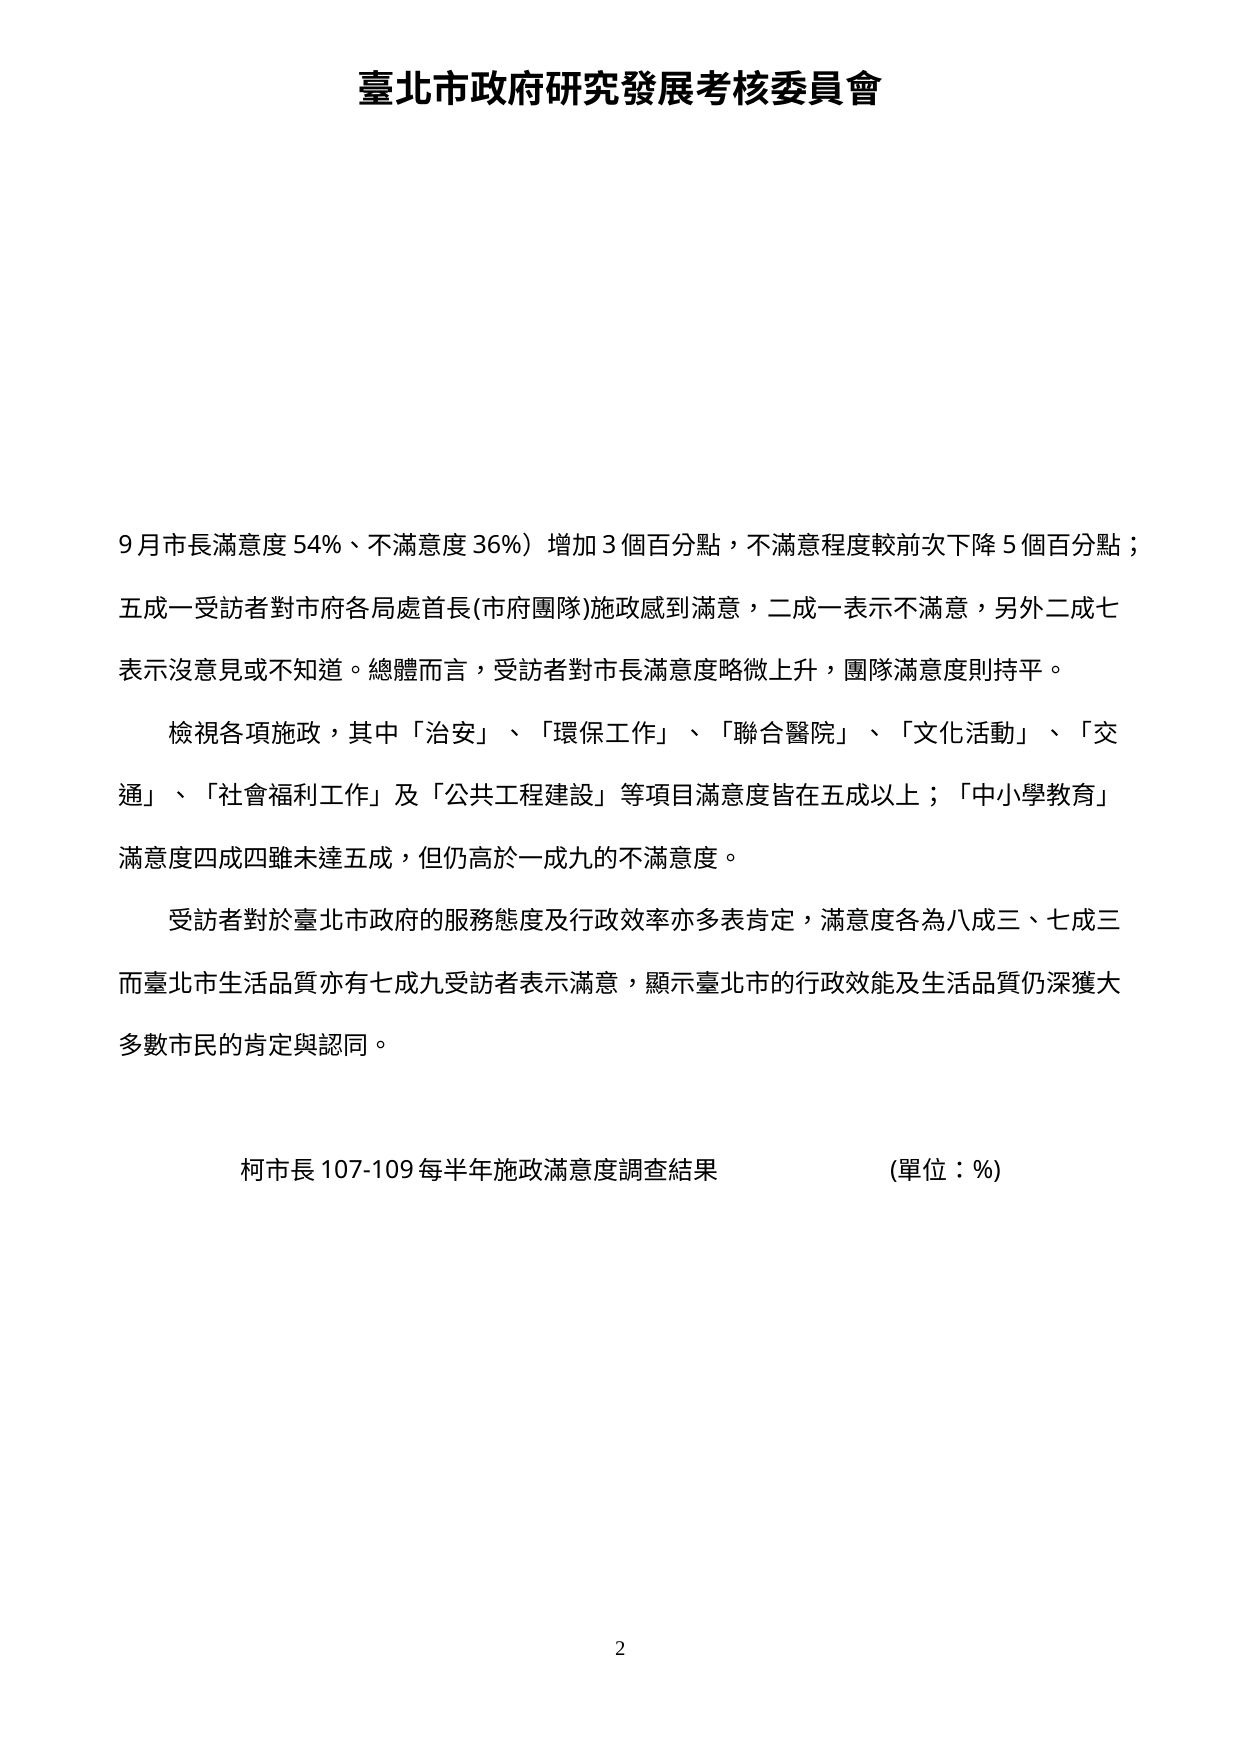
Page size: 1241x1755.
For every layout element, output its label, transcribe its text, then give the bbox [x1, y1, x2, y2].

text 柯市長107-109每半年施政滿意度調查結果 (單位：%) [118, 1127, 1122, 1189]
text 根據臺北市政府研考會109年12月民意調查結果顯示，五成七受訪者滿意柯文哲市長的施政表現，三成一表示不滿意，一成二表示沒意見或不知道，滿意度較前次調查（109年9月市長滿意度54%、不滿意度36%）增加3個百分點，不滿意程度較前次下降5個百分點；五成一受訪者對市府各局處首長(市府團隊)施政感到滿意，二成一表示不滿意，另外二成七表示沒意見或不知道。總體而言，受訪者對市長滿意度略微上升，團隊滿意度則持平。 [118, 502, 1122, 689]
text 受訪者對於臺北市政府的服務態度及行政效率亦多表肯定，滿意度各為八成三、七成三，而臺北市生活品質亦有七成九受訪者表示滿意，顯示臺北市的行政效能及生活品質仍深獲大多數市民的肯定與認同。 [118, 877, 1122, 1064]
text 檢視各項施政，其中「治安」、「環保工作」、「聯合醫院」、「文化活動」、「交通」、「社會福利工作」及「公共工程建設」等項目滿意度皆在五成以上；「中小學教育」滿意度四成四雖未達五成，但仍高於一成九的不滿意度。 [118, 689, 1122, 877]
